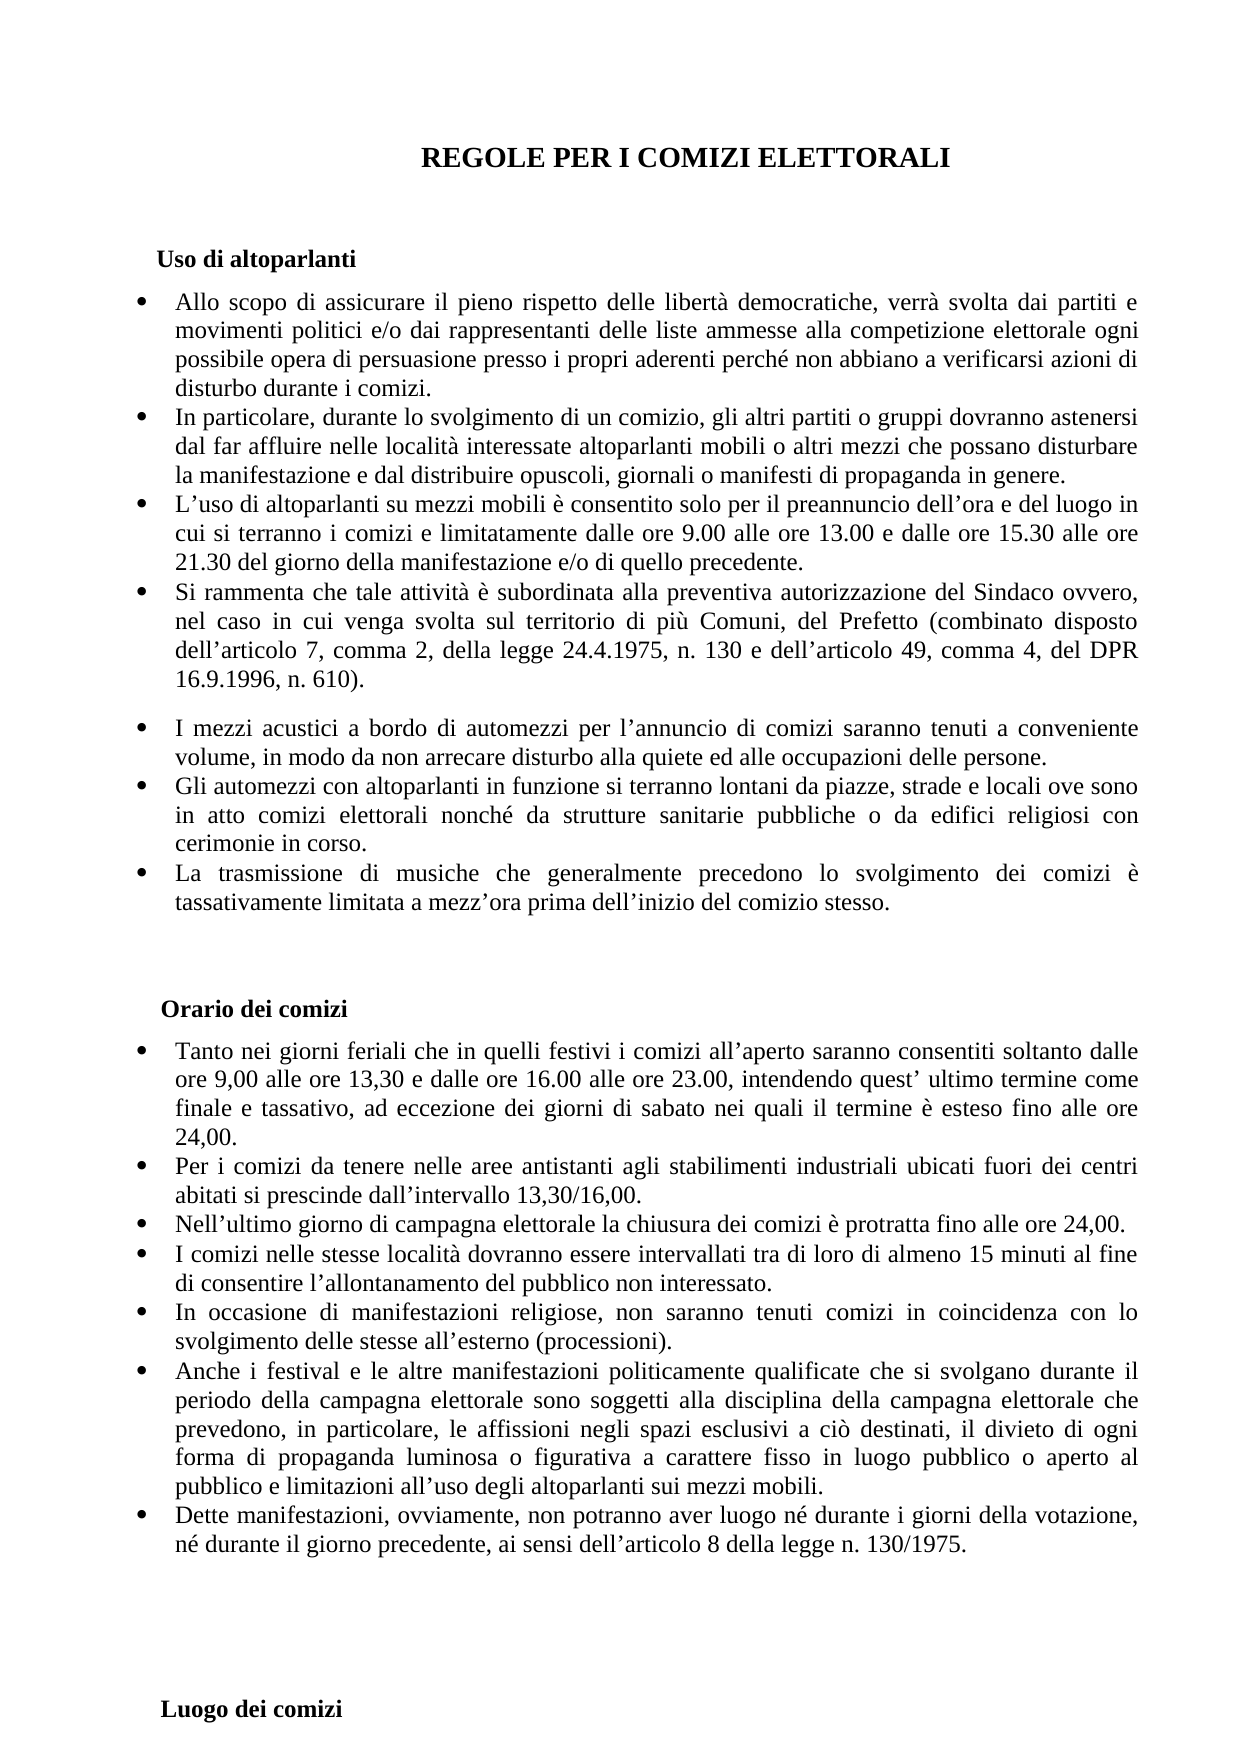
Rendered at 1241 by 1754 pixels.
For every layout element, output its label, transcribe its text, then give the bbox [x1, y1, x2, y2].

list Anche i festival e le altre manifestazioni politicamente qualificate che si svolgano durante il periodo della campagna elettorale sono soggetti alla disciplina della campagna elettorale che prevedono, in particolare, le affissioni negli spazi esclusivi a ciò destinati, il divieto di ogni forma di propaganda luminosa o figurativa a carattere fisso in luogo pubblico o aperto al pubblico e limitazioni all’uso degli altoparlanti sui mezzi mobili. [137, 1356, 1139, 1500]
list Per i comizi da tenere nelle aree antistanti agli stabilimenti industriali ubicati fuori dei centri abitati si prescinde dall’intervallo 13,30/16,00. [137, 1151, 1139, 1209]
list Nell’ultimo giorno di campagna elettorale la chiusura dei comizi è protratta fino alle ore 24,00. [137, 1209, 1139, 1238]
text Uso di altoparlanti [156, 244, 1139, 273]
list Si rammenta che tale attività è subordinata alla preventiva autorizzazione del Sindaco ovvero, nel caso in cui venga svolta sul territorio di più Comuni, del Prefetto (combinato disposto dell’articolo 7, comma 2, della legge 24.4.1975, n. 130 e dell’articolo 49, comma 4, del DPR 16.9.1996, n. 610). [137, 577, 1139, 693]
list I comizi nelle stesse località dovranno essere intervallati tra di loro di almeno 15 minuti al fine di consentire l’allontanamento del pubblico non interessato. [137, 1239, 1139, 1296]
list Gli automezzi con altoparlanti in funzione si terranno lontani da piazze, strade e locali ove sono in atto comizi elettorali nonché da strutture sanitarie pubbliche o da edifici religiosi con cerimonie in corso. [137, 772, 1139, 857]
list I mezzi acustici a bordo di automezzi per l’annuncio di comizi saranno tenuti a conveniente volume, in modo da non arrecare disturbo alla quiete ed alle occupazioni delle persone. [137, 713, 1139, 770]
list L’uso di altoparlanti su mezzi mobili è consentito solo per il preannuncio dell’ora e del luogo in cui si terranno i comizi e limitatamente dalle ore 9.00 alle ore 13.00 e dalle ore 15.30 alle ore 21.30 del giorno della manifestazione e/o di quello precedente. [137, 490, 1139, 576]
list Allo scopo di assicurare il pieno rispetto delle libertà democratiche, verrà svolta dai partiti e movimenti politici e/o dai rappresentanti delle liste ammesse alla competizione elettorale ogni possibile opera di persuasione presso i propri aderenti perché non abbiano a verificarsi azioni di disturbo durante i comizi. [137, 287, 1139, 402]
text Luogo dei comizi [160, 1694, 1139, 1723]
list In particolare, durante lo svolgimento di un comizio, gli altri partiti o gruppi dovranno astenersi dal far affluire nelle località interessate altoparlanti mobili o altri mezzi che possano disturbare la manifestazione e dal distribuire opuscoli, giornali o manifesti di propaganda in genere. [137, 403, 1139, 489]
text Orario dei comizi [160, 994, 1139, 1023]
list Dette manifestazioni, ovviamente, non potranno aver luogo né durante i giorni della votazione, né durante il giorno precedente, ai sensi dell’articolo 8 della legge n. 130/1975. [137, 1501, 1139, 1558]
list In occasione di manifestazioni religiose, non saranno tenuti comizi in coincidenza con lo svolgimento delle stesse all’esterno (processioni). [137, 1298, 1139, 1355]
list Tanto nei giorni feriali che in quelli festivi i comizi all’aperto saranno consentiti soltanto dalle ore 9,00 alle ore 13,30 e dalle ore 16.00 alle ore 23.00, intendendo quest’ ultimo termine come finale e tassativo, ad eccezione dei giorni di sabato nei quali il termine è esteso fino alle ore 24,00. [137, 1036, 1139, 1150]
list La trasmissione di musiche che generalmente precedono lo svolgimento dei comizi è tassativamente limitata a mezz’ora prima dell’inizio del comizio stesso. [137, 859, 1139, 916]
text REGOLE PER I COMIZI ELETTORALI [100, 140, 1139, 174]
